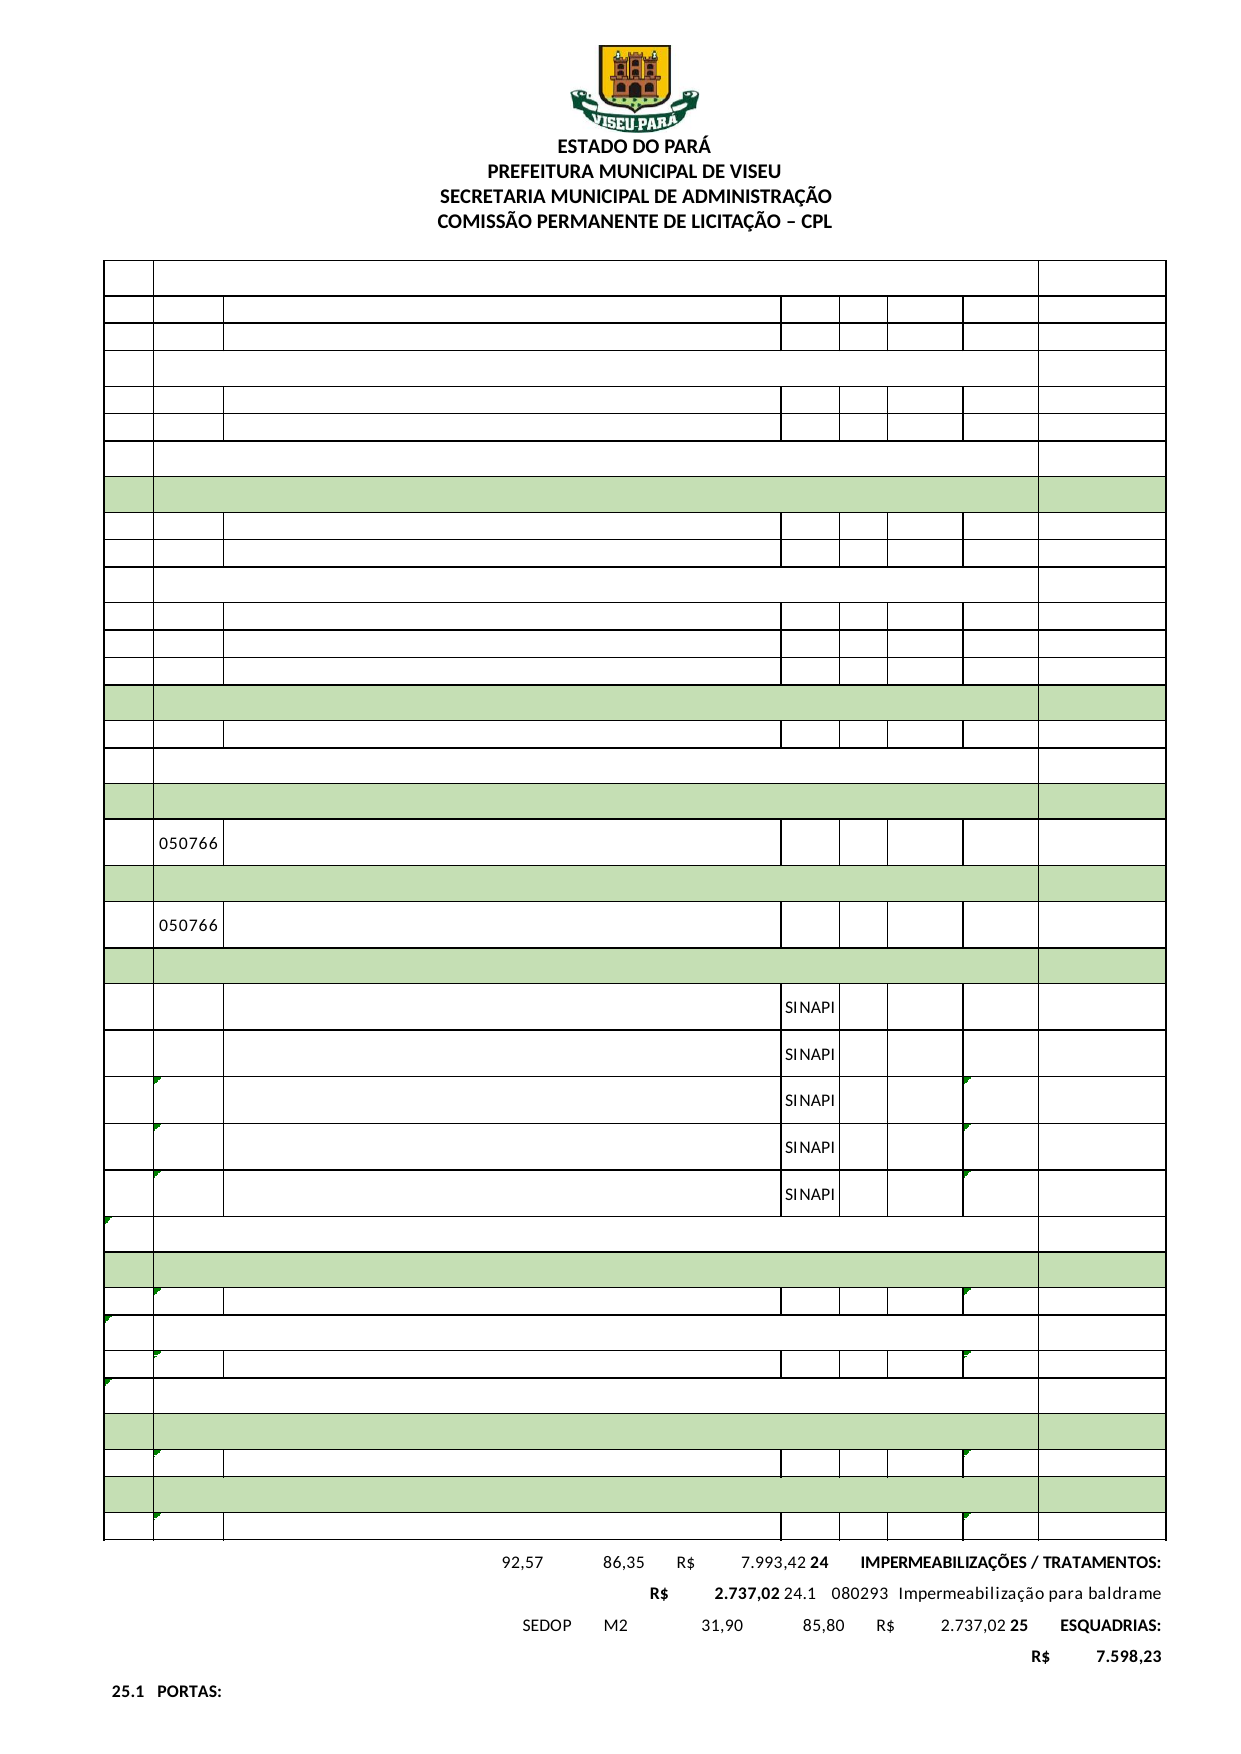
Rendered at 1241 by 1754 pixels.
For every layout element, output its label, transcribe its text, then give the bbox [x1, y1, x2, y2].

text SECRETARIA MUNICIPAL DE ADMINISTRAÇÃO COMISSÃO PERMANENTE DE LICITAÇÃO – CPL [430, 183, 832, 234]
picture [570, 44, 700, 133]
text 25.1 PORTAS: [112, 1681, 1163, 1702]
text ESTADO DO PARÁ PREFEITURA MUNICIPAL DE VISEU [487, 133, 787, 183]
text 23.2 060046 Alvenaria tijolo de barro a cutelo SEDOP M2 92,57 86,35 R$ 7.993,42 24 IMPERMEABILIZAÇÕES / TRATAMENTOS: R$ 2.737,02 24.1 080293 Impermeabilização para baldrame SEDOP M2 31,90 85,80 R$ 2.737,02 25 ESQUADRIAS: R$ 7.598,23 [108, 1541, 1161, 1667]
